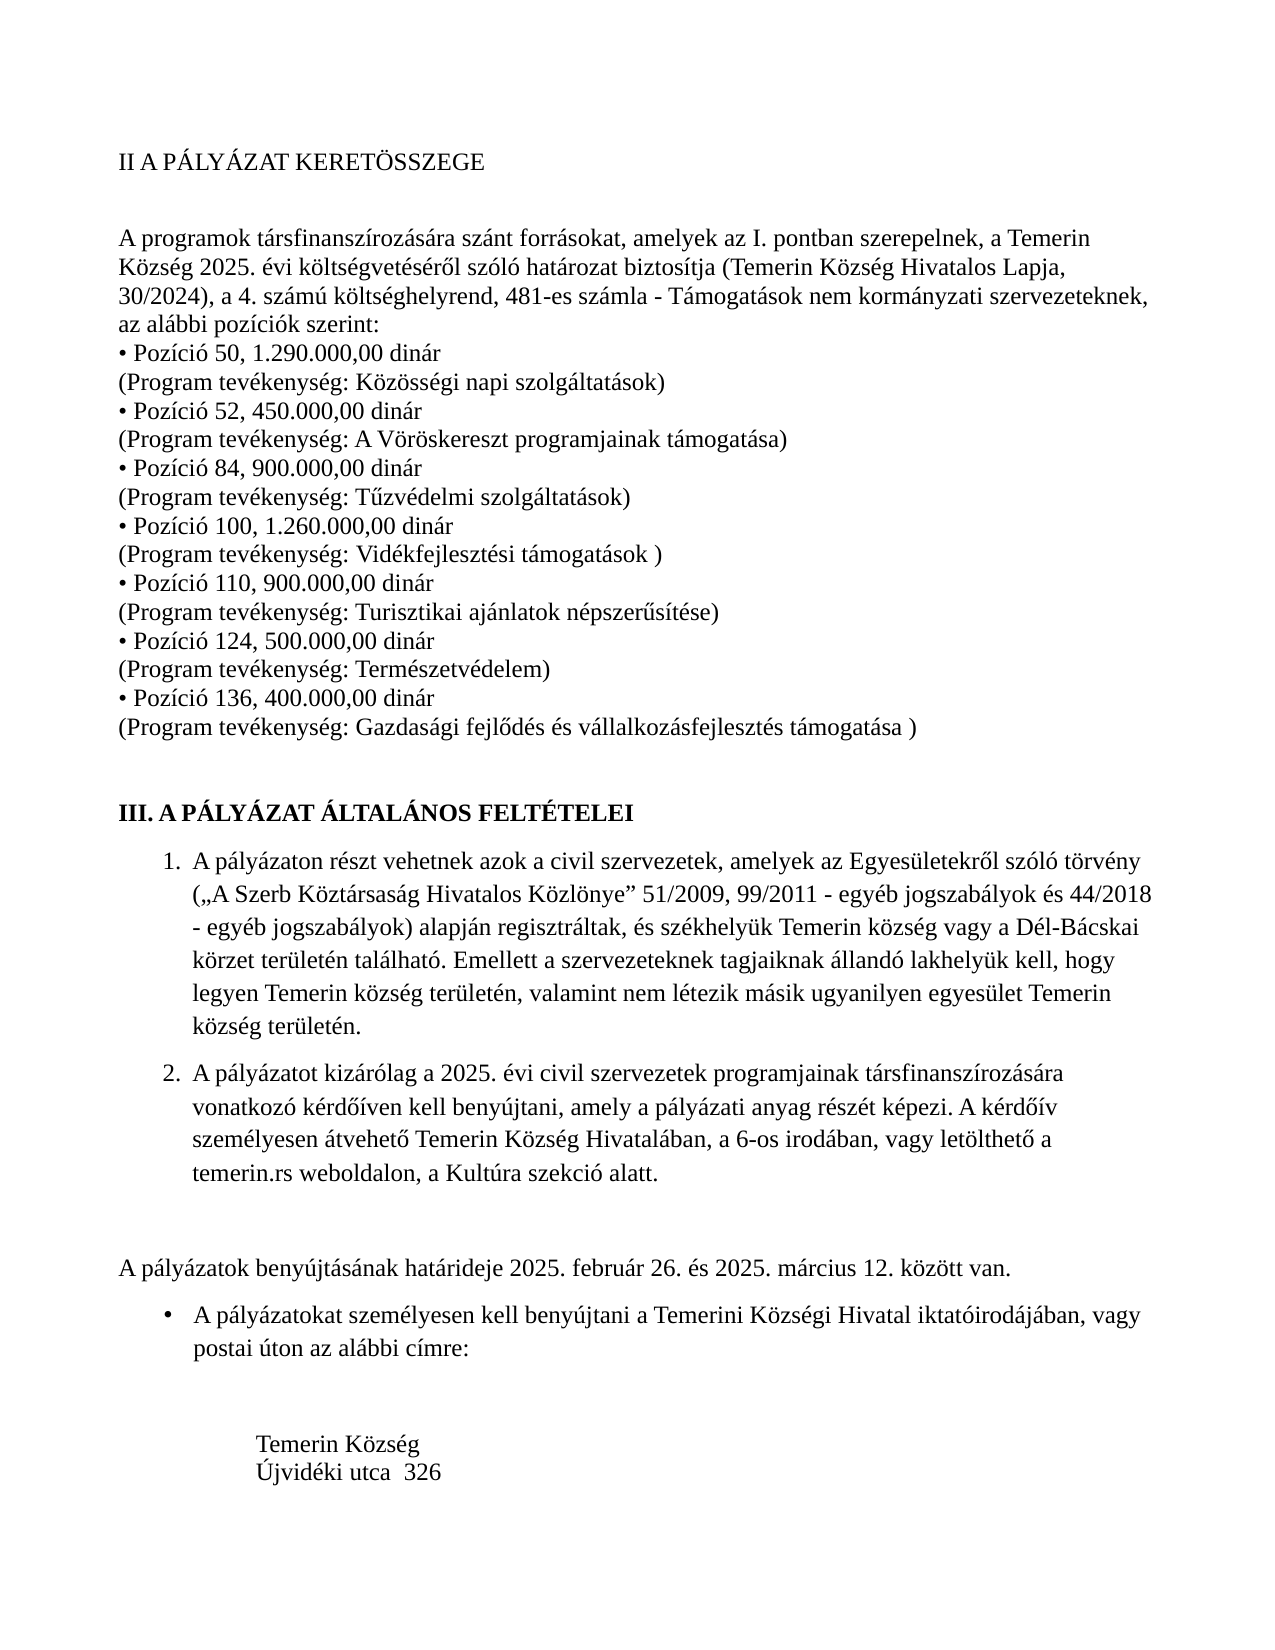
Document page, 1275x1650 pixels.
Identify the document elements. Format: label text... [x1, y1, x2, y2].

text (Program tevékenység: Gazdasági fejlődés és vállalkozásfejlesztés támogatása ) [118, 712, 1157, 741]
text Temerin Község [118, 1429, 1157, 1457]
text III. A PÁLYÁZAT ÁLTALÁNOS FELTÉTELEI [118, 798, 1157, 827]
text A pályázatok benyújtásának határideje 2025. február 26. és 2025. március 12. között van. [118, 1253, 1157, 1282]
list A pályázaton részt vehetnek azok a civil szervezetek, amelyek az Egyesületekről szóló törvény („A Szerb Köztársaság Hivatalos Közlönye” 51/2009, 99/2011 - egyéb jogszabályok és 44/2018 - egyéb jogszabályok) alapján regisztráltak, és székhelyük Temerin község vagy a Dél-Bácskai körzet területén található. Emellett a szervezeteknek tagjaiknak állandó lakhelyük kell, hogy legyen Temerin község területén, valamint nem létezik másik ugyanilyen egyesület Temerin község területén. [162, 846, 1157, 1040]
list A pályázatokat személyesen kell benyújtani a Temerini Községi Hivatal iktatóirodájában, vagy postai úton az alábbi címre: [164, 1300, 1157, 1362]
text II A PÁLYÁZAT KERETÖSSZEGE [118, 147, 1157, 176]
text Újvidéki utca 326 [118, 1457, 1157, 1486]
list A pályázatot kizárólag a 2025. évi civil szervezetek programjainak társfinanszírozására vonatkozó kérdőíven kell benyújtani, amely a pályázati anyag részét képezi. A kérdőív személyesen átvehető Temerin Község Hivatalában, a 6-os irodában, vagy letölthető a temerin.rs weboldalon, a Kultúra szekció alatt. [162, 1058, 1157, 1186]
text A programok társfinanszírozására szánt forrásokat, amelyek az I. pontban szerepelnek, a Temerin Község 2025. évi költségvetéséről szóló határozat biztosítja (Temerin Község Hivatalos Lapja, 30/2024), a 4. számú költséghelyrend, 481-es számla - Támogatások nem kormányzati szervezeteknek, az alábbi pozíciók szerint: • Pozíció 50, 1.290.000,00 dinár (Program tevékenység: Közösségi napi szolgáltatások) • Pozíció 52, 450.000,00 dinár (Program tevékenység: A Vöröskereszt programjainak támogatása) • Pozíció 84, 900.000,00 dinár (Program tevékenység: Tűzvédelmi szolgáltatások) • Pozíció 100, 1.260.000,00 dinár (Program tevékenység: Vidékfejlesztési támogatások ) • Pozíció 110, 900.000,00 dinár (Program tevékenység: Turisztikai ajánlatok népszerűsítése) • Pozíció 124, 500.000,00 dinár (Program tevékenység: Természetvédelem) • Pozíció 136, 400.000,00 dinár [118, 223, 1157, 712]
